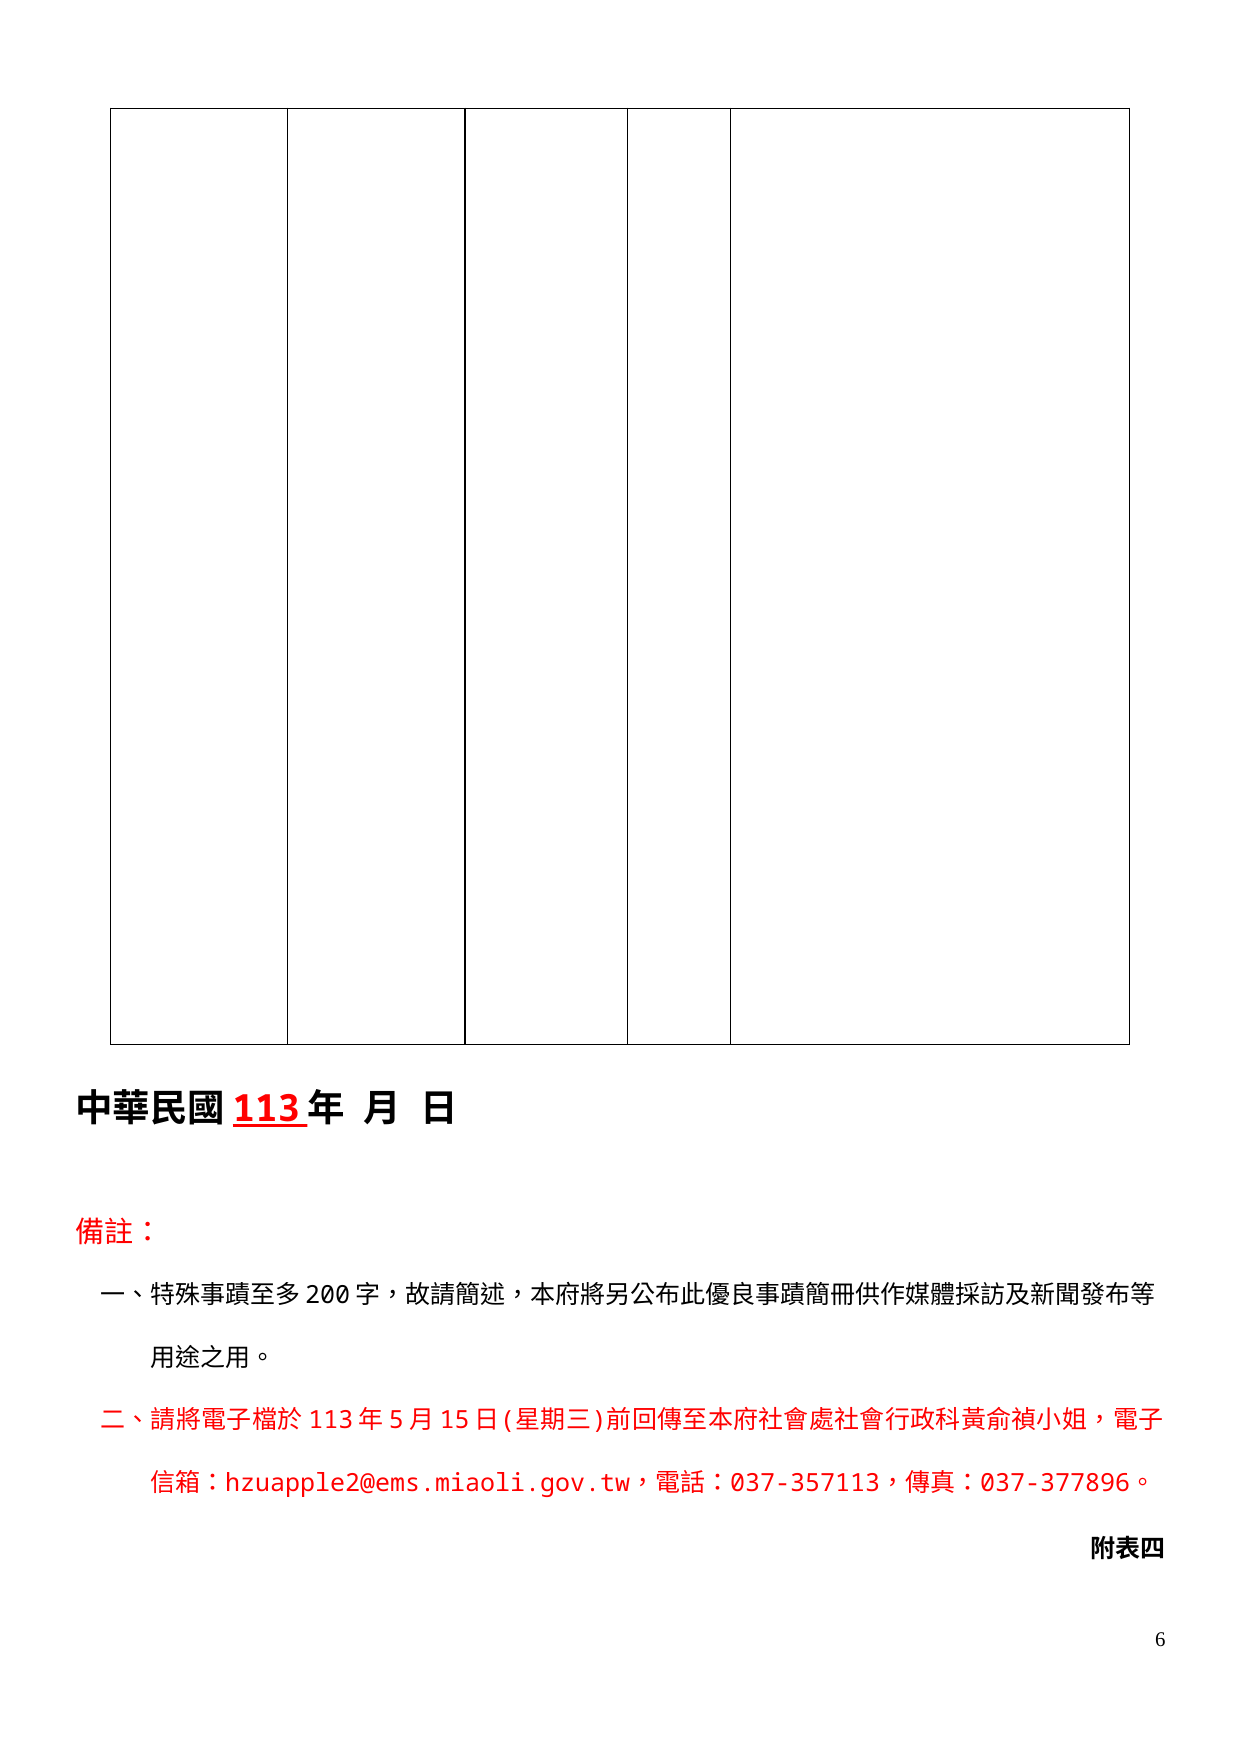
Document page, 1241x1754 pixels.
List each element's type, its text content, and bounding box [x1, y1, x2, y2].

table_cell [111, 109, 287, 1044]
text 二、請將電子檔於113年5月15日(星期三)前回傳至本府社會處社會行政科黃俞禎小姐，電子信箱：hzuapple2@ems.miaoli.gov.tw，電話：037-357113，傳真：037-377896。 [100, 1376, 1165, 1501]
text 中華民國113年 月 日 [75, 1063, 1165, 1126]
text 備註： [75, 1188, 1165, 1251]
text 附表四 [75, 1501, 1165, 1563]
table_cell [628, 109, 730, 1044]
text 一、特殊事蹟至多200字，故請簡述，本府將另公布此優良事蹟簡冊供作媒體採訪及新聞發布等用途之用。 [100, 1251, 1165, 1376]
table_cell [288, 109, 464, 1044]
table_cell [731, 109, 1129, 1044]
table_cell [466, 109, 627, 1044]
